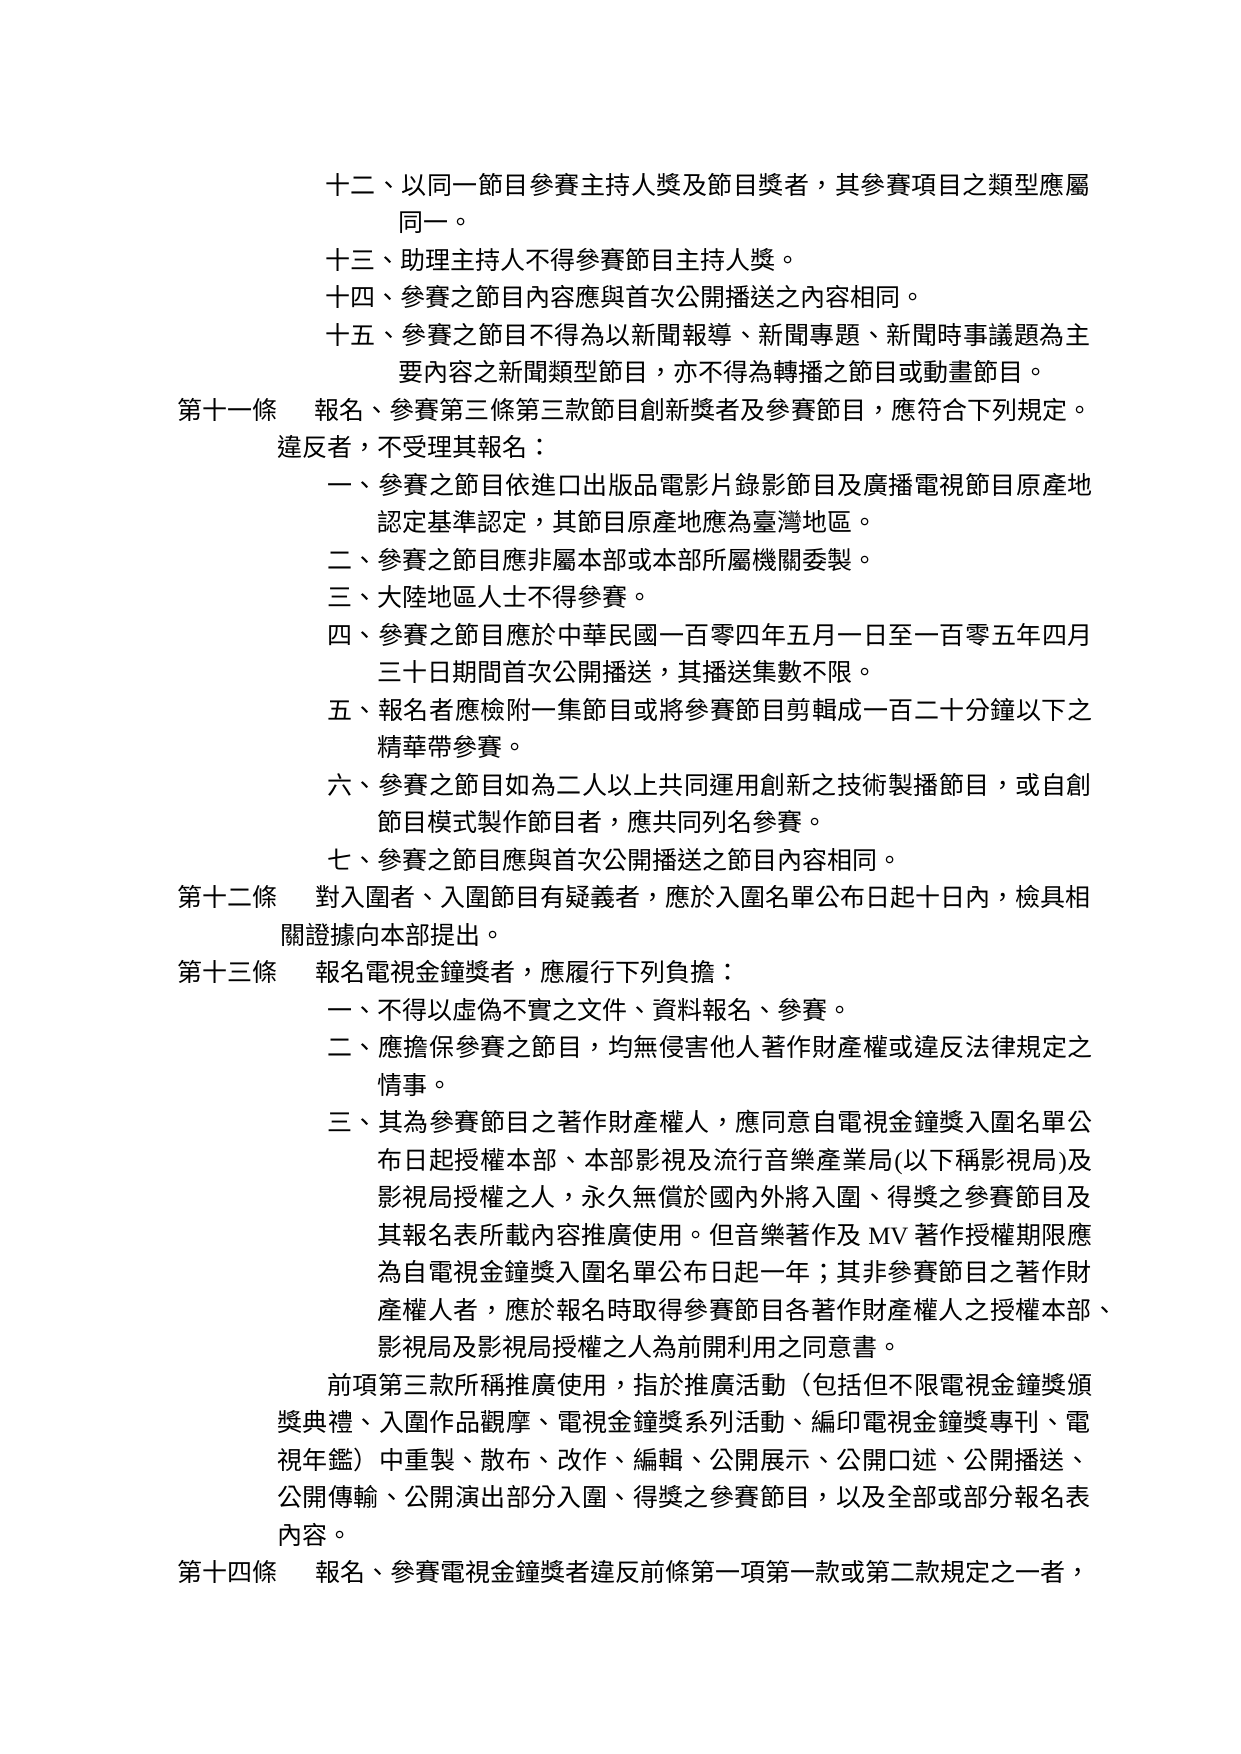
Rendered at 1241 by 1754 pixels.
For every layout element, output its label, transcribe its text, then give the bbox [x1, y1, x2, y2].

text 十二、以同一節目參賽主持人獎及節目獎者，其參賽項目之類型應屬同一。 [325, 164, 1092, 239]
text 第十三條 報名電視金鐘獎者，應履行下列負擔： [177, 952, 1092, 989]
text 十三、助理主持人不得參賽節目主持人獎。 [325, 239, 1092, 277]
text 二、參賽之節目應非屬本部或本部所屬機關委製。 [252, 539, 1092, 577]
text 四、參賽之節目應於中華民國一百零四年五月一日至一百零五年四月三十日期間首次公開播送，其播送集數不限。 [327, 614, 1092, 689]
text 七、參賽之節目應與首次公開播送之節目內容相同。 [252, 839, 1092, 877]
text 五、報名者應檢附一集節目或將參賽節目剪輯成一百二十分鐘以下之精華帶參賽。 [327, 689, 1092, 764]
text 三、其為參賽節目之著作財產權人，應同意自電視金鐘獎入圍名單公布日起授權本部、本部影視及流行音樂產業局(以下稱影視局)及影視局授權之人，永久無償於國內外將入圍、得獎之參賽節目及其報名表所載內容推廣使用。但音樂著作及MV著作授權期限應為自電視金鐘獎入圍名單公布日起一年；其非參賽節目之著作財產權人者，應於報名時取得參賽節目各著作財產權人之授權本部、影視局及影視局授權之人為前開利用之同意書。 [327, 1102, 1092, 1364]
text 一、不得以虛偽不實之文件、資料報名、參賽。 [252, 989, 1092, 1027]
text 第十二條 對入圍者、入圍節目有疑義者，應於入圍名單公布日起十日內，檢具相關證據向本部提出。 [177, 877, 1092, 952]
text 第十四條 報名、參賽電視金鐘獎者違反前條第一項第一款或第二款規定之一者， [177, 1552, 1092, 1589]
text 十五、參賽之節目不得為以新聞報導、新聞專題、新聞時事議題為主要內容之新聞類型節目，亦不得為轉播之節目或動畫節目。 [325, 314, 1092, 389]
text 六、參賽之節目如為二人以上共同運用創新之技術製播節目，或自創節目模式製作節目者，應共同列名參賽。 [327, 764, 1092, 839]
text 二、應擔保參賽之節目，均無侵害他人著作財產權或違反法律規定之情事。 [327, 1027, 1092, 1102]
text 十四、參賽之節目內容應與首次公開播送之內容相同。 [325, 277, 1092, 314]
text 三、大陸地區人士不得參賽。 [252, 577, 1092, 614]
text 第十一條 報名、參賽第三條第三款節目創新獎者及參賽節目，應符合下列規定。違反者，不受理其報名： [177, 389, 1092, 464]
text 前項第三款所稱推廣使用，指於推廣活動（包括但不限電視金鐘獎頒獎典禮、入圍作品觀摩、電視金鐘獎系列活動、編印電視金鐘獎專刊、電視年鑑）中重製、散布、改作、編輯、公開展示、公開口述、公開播送、公開傳輸、公開演出部分入圍、得獎之參賽節目，以及全部或部分報名表內容。 [277, 1364, 1092, 1552]
text 一、參賽之節目依進口出版品電影片錄影節目及廣播電視節目原產地認定基準認定，其節目原產地應為臺灣地區。 [327, 464, 1092, 539]
